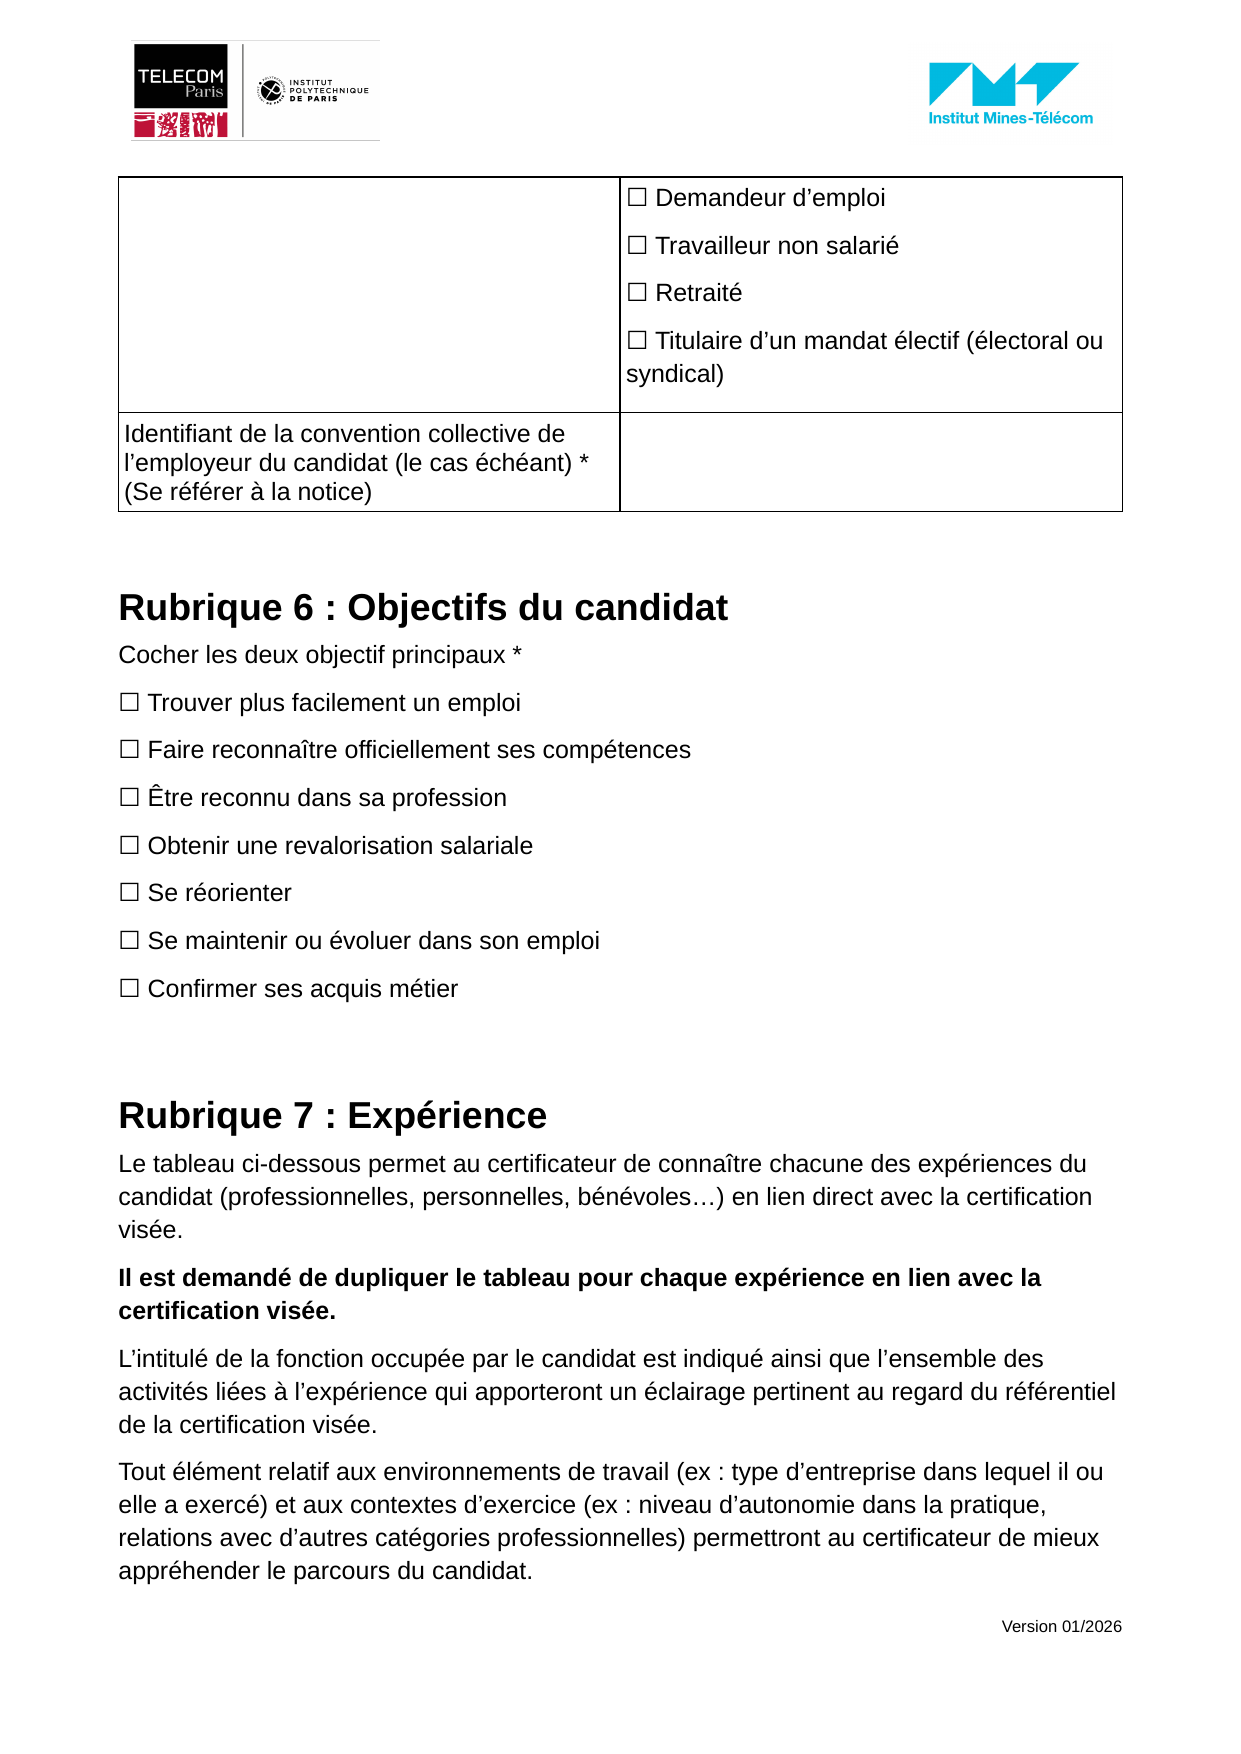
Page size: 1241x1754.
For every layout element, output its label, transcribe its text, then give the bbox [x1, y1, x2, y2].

text Le tableau ci-dessous permet au certificateur de connaître chacune des expériences du candidat (professionnelles, personnelles, bénévoles…) en lien direct avec la certification visée. [118, 1149, 1122, 1244]
text ☐ Confirmer ses acquis métier [118, 973, 1122, 1002]
text ☐ Faire reconnaître officiellement ses compétences [118, 736, 1122, 764]
text Il est demandé de dupliquer le tableau pour chaque expérience en lien avec la certification visée. [118, 1263, 1122, 1325]
table_cell Identifiant de la convention collective de l’employeur du candidat (le cas échéant) * (Se référer à la notice) [119, 413, 619, 511]
text ☐ Se maintenir ou évoluer dans son emploi [118, 926, 1122, 955]
table_header [119, 178, 619, 412]
text ☐ Être reconnu dans sa profession [118, 783, 1122, 812]
subtitle Rubrique 7 : Expérience [118, 1094, 1122, 1137]
text Cocher les deux objectif principaux * [118, 640, 1122, 669]
text Tout élément relatif aux environnements de travail (ex : type d’entreprise dans lequel il ou elle a exercé) et aux contextes d’exercice (ex : niveau d’autonomie dans la pratique, relations avec d’autres catégories professionnelles) permettront au certificateur de mieux appréhender le parcours du candidat. [118, 1457, 1122, 1585]
picture [118, 30, 380, 152]
subtitle Rubrique 6 : Objectifs du candidat [118, 585, 1122, 628]
text ☐ Obtenir une revalorisation salariale [118, 831, 1122, 859]
table_header ☐ Demandeur d’emploi ☐ Travailleur non salarié ☐ Retraité ☐ Titulaire d’un mandat électif (électoral ou syndical) [621, 178, 1122, 412]
text L’intitulé de la fonction occupée par le candidat est indiqué ainsi que l’ensemble des activités liées à l’expérience qui apporteront un éclairage pertinent au regard du référentiel de la certification visée. [118, 1344, 1122, 1438]
table_cell [621, 413, 1122, 511]
text ☐ Se réorienter [118, 878, 1122, 907]
text ☐ Trouver plus facilement un emploi [118, 688, 1122, 717]
picture [908, 42, 1114, 145]
